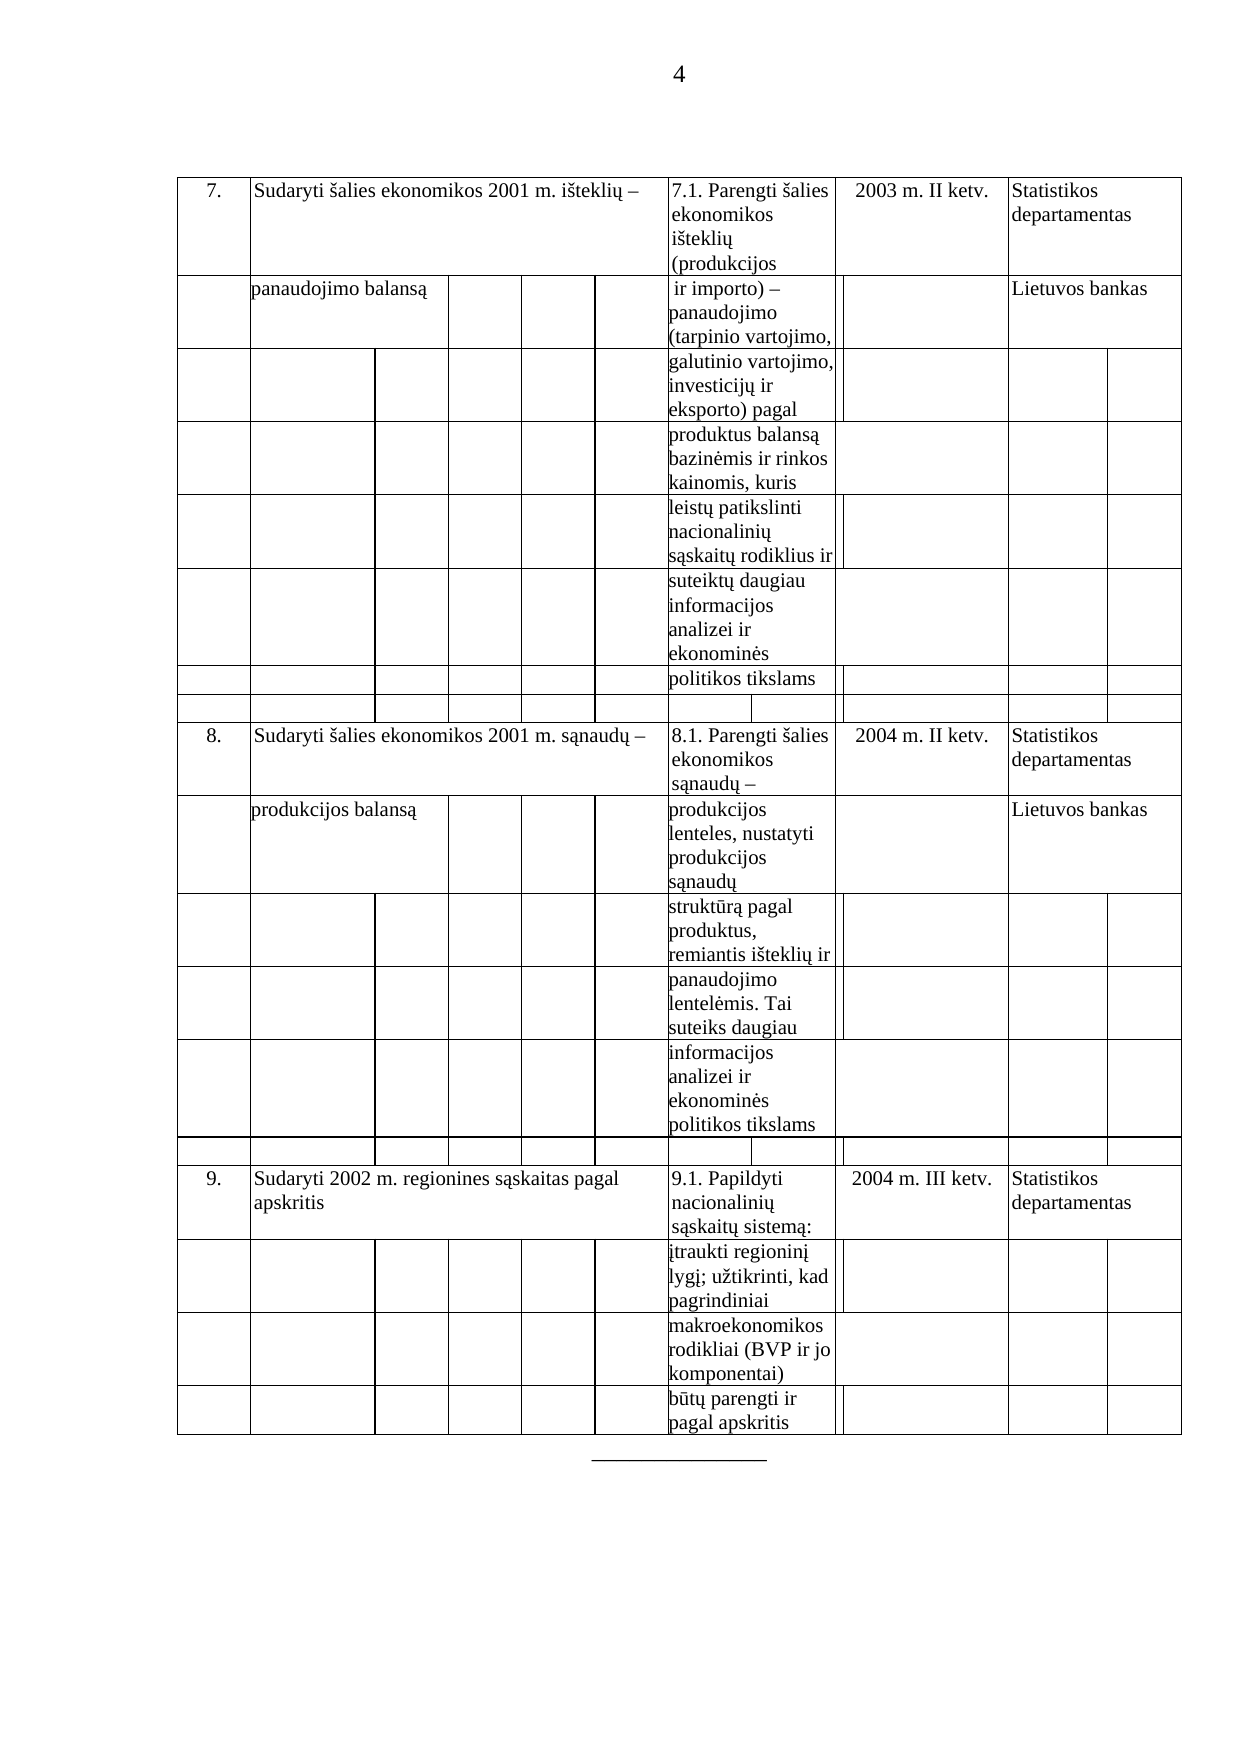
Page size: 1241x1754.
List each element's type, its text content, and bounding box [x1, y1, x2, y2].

table_cell [836, 349, 843, 421]
table_cell informacijos analizei ir ekonominės politikos tikslams [669, 1040, 835, 1136]
table_cell [836, 967, 843, 1039]
text ______________ [177, 1435, 1181, 1464]
table_cell būtų parengti ir pagal apskritis [669, 1386, 835, 1434]
table_cell [1108, 894, 1181, 966]
table_cell Statistikos departamentas [1009, 723, 1181, 795]
table_cell [251, 495, 374, 567]
table_cell [449, 796, 521, 893]
table_cell 8. [178, 723, 250, 795]
table_cell produktus balansą bazinėmis ir rinkos kainomis, kuris [669, 422, 835, 494]
table_cell [1009, 1040, 1107, 1136]
table_cell [596, 967, 668, 1039]
table_cell struktūrą pagal produktus, remiantis išteklių ir [669, 894, 835, 966]
table_cell [376, 967, 448, 1039]
table_cell [522, 796, 594, 893]
table_cell 9. [178, 1166, 250, 1238]
table_cell [836, 1313, 1008, 1385]
table_cell [596, 495, 668, 567]
table_cell [844, 695, 1008, 722]
table_cell [1108, 1240, 1181, 1312]
table_cell [836, 1138, 843, 1165]
table_cell [1009, 1240, 1107, 1312]
table_cell [522, 1240, 594, 1312]
table_cell [836, 894, 843, 966]
table_cell [449, 1240, 521, 1312]
table_cell leistų patikslinti nacionalinių sąskaitų rodiklius ir [669, 495, 835, 567]
table_cell [1009, 695, 1107, 722]
table_cell [449, 1386, 521, 1434]
table_cell [1108, 495, 1181, 567]
table_cell [522, 569, 594, 665]
table_cell [376, 1040, 448, 1136]
table_cell [1009, 666, 1107, 693]
table_cell [596, 1240, 668, 1312]
table_cell [522, 1313, 594, 1385]
table_cell panaudojimo balansą [251, 276, 448, 348]
table_cell [251, 1386, 374, 1434]
table_cell [1108, 422, 1181, 494]
table_cell [522, 349, 594, 421]
table_cell [376, 666, 448, 693]
table_cell [376, 695, 448, 722]
table_cell [522, 276, 594, 348]
table_cell [178, 1386, 250, 1434]
table_cell [1009, 495, 1107, 567]
table_cell [844, 894, 1008, 966]
table_cell [844, 349, 1008, 421]
table_cell Sudaryti šalies ekonomikos 2001 m. sąnaudų – [251, 723, 668, 795]
table_cell [1009, 967, 1107, 1039]
table_cell [178, 422, 250, 494]
table_cell [1108, 1040, 1181, 1136]
table_cell [449, 1313, 521, 1385]
table_cell ir importo) – panaudojimo (tarpinio vartojimo, [669, 276, 835, 348]
table_cell [1009, 422, 1107, 494]
table_cell [251, 349, 374, 421]
table_cell [844, 967, 1008, 1039]
table_cell Lietuvos bankas [1009, 276, 1181, 348]
table_cell įtraukti regioninį lygį; užtikrinti, kad pagrindiniai [669, 1240, 835, 1312]
table_cell [178, 349, 250, 421]
table_cell [596, 422, 668, 494]
table_cell [522, 1386, 594, 1434]
table_cell 2004 m. III ketv. [836, 1166, 1008, 1238]
table_cell [251, 1240, 374, 1312]
table_cell 2003 m. II ketv. [836, 178, 1008, 274]
table_cell [836, 666, 843, 693]
table_cell [522, 695, 594, 722]
table_cell [449, 1138, 521, 1165]
table_cell [596, 695, 668, 722]
table_cell [178, 276, 250, 348]
table_cell [1009, 1138, 1107, 1165]
table_cell [522, 1138, 594, 1165]
table_cell [251, 569, 374, 665]
table_cell [251, 666, 374, 693]
table_cell [449, 349, 521, 421]
table_cell [836, 495, 843, 567]
table_cell [596, 1386, 668, 1434]
table_cell [836, 1240, 843, 1312]
table_cell [844, 276, 1008, 348]
table_cell Lietuvos bankas [1009, 796, 1181, 893]
table_cell [449, 666, 521, 693]
table_cell [449, 1040, 521, 1136]
table_cell [836, 1040, 1008, 1136]
table_cell [836, 422, 1008, 494]
table_cell [178, 796, 250, 893]
table_cell [251, 1313, 374, 1385]
table_cell [178, 894, 250, 966]
table_cell [1009, 349, 1107, 421]
table_cell [1009, 894, 1107, 966]
table_cell [251, 695, 374, 722]
table_cell 2004 m. II ketv. [836, 723, 1008, 795]
table_cell [376, 569, 448, 665]
table_cell [449, 569, 521, 665]
table_cell [376, 894, 448, 966]
table_cell [522, 894, 594, 966]
table_cell [844, 495, 1008, 567]
table_cell [596, 349, 668, 421]
table_cell [251, 422, 374, 494]
table_cell [836, 695, 843, 722]
table_cell [836, 1386, 843, 1434]
table_cell [596, 796, 668, 893]
table_cell [178, 666, 250, 693]
table_cell [596, 1138, 668, 1165]
table_cell [596, 1040, 668, 1136]
table_cell [596, 894, 668, 966]
table_cell [522, 1040, 594, 1136]
table_cell [1108, 1138, 1181, 1165]
table_cell [669, 1138, 751, 1165]
table_cell [251, 894, 374, 966]
table_cell Sudaryti 2002 m. regionines sąskaitas pagal apskritis [251, 1166, 668, 1238]
table_cell [752, 695, 835, 722]
table_cell [178, 1138, 250, 1165]
table_cell [1108, 967, 1181, 1039]
table_cell [669, 695, 751, 722]
table_cell [449, 495, 521, 567]
table_cell [596, 666, 668, 693]
table_cell 7. [178, 178, 250, 274]
table_cell [1009, 569, 1107, 665]
table_cell [1108, 569, 1181, 665]
table_cell produkcijos balansą [251, 796, 448, 893]
table_cell 9.1. Papildyti nacionalinių sąskaitų sistemą: [669, 1166, 835, 1238]
table_cell [1009, 1313, 1107, 1385]
table_cell [178, 1040, 250, 1136]
table_cell [1108, 695, 1181, 722]
table_cell [1108, 666, 1181, 693]
table_cell Statistikos departamentas [1009, 1166, 1181, 1238]
table_cell [836, 569, 1008, 665]
table_cell [449, 695, 521, 722]
table_cell Statistikos departamentas [1009, 178, 1181, 274]
table_cell [1108, 349, 1181, 421]
table_cell [376, 1313, 448, 1385]
table_cell [449, 276, 521, 348]
table_cell [752, 1138, 835, 1165]
table_cell [178, 1313, 250, 1385]
table_cell [449, 422, 521, 494]
table_cell [449, 967, 521, 1039]
table_cell galutinio vartojimo, investicijų ir eksporto) pagal [669, 349, 835, 421]
table_cell [376, 422, 448, 494]
table_cell makroekonomikos rodikliai (BVP ir jo komponentai) [669, 1313, 835, 1385]
table_cell [836, 796, 1008, 893]
table_cell politikos tikslams [669, 666, 835, 693]
table_cell [178, 695, 250, 722]
table_cell [844, 1386, 1008, 1434]
table_cell [596, 1313, 668, 1385]
table_cell [522, 666, 594, 693]
table_cell 8.1. Parengti šalies ekonomikos sąnaudų – [669, 723, 835, 795]
table_cell suteiktų daugiau informacijos analizei ir ekonominės [669, 569, 835, 665]
table_cell [596, 276, 668, 348]
table_cell [844, 1240, 1008, 1312]
table_cell [376, 1240, 448, 1312]
table_cell [844, 666, 1008, 693]
table_cell [376, 495, 448, 567]
table_cell [251, 967, 374, 1039]
table_cell [376, 1386, 448, 1434]
table_cell [376, 1138, 448, 1165]
table_cell [1009, 1386, 1107, 1434]
table_cell [178, 1240, 250, 1312]
table_cell [376, 349, 448, 421]
table_cell [178, 569, 250, 665]
table_cell [522, 422, 594, 494]
table_cell 7.1. Parengti šalies ekonomikos išteklių (produkcijos [669, 178, 835, 274]
table_cell produkcijos lenteles, nustatyti produkcijos sąnaudų [669, 796, 835, 893]
table_cell [178, 495, 250, 567]
table_cell [522, 495, 594, 567]
table_cell Sudaryti šalies ekonomikos 2001 m. išteklių – [251, 178, 668, 274]
table_cell [178, 967, 250, 1039]
table_cell [596, 569, 668, 665]
table_cell [844, 1138, 1008, 1165]
table_cell panaudojimo lentelėmis. Tai suteiks daugiau [669, 967, 835, 1039]
table_cell [836, 276, 843, 348]
table_cell [522, 967, 594, 1039]
table_cell [1108, 1386, 1181, 1434]
table_cell [1108, 1313, 1181, 1385]
table_cell [449, 894, 521, 966]
table_cell [251, 1040, 374, 1136]
table_cell [251, 1138, 374, 1165]
